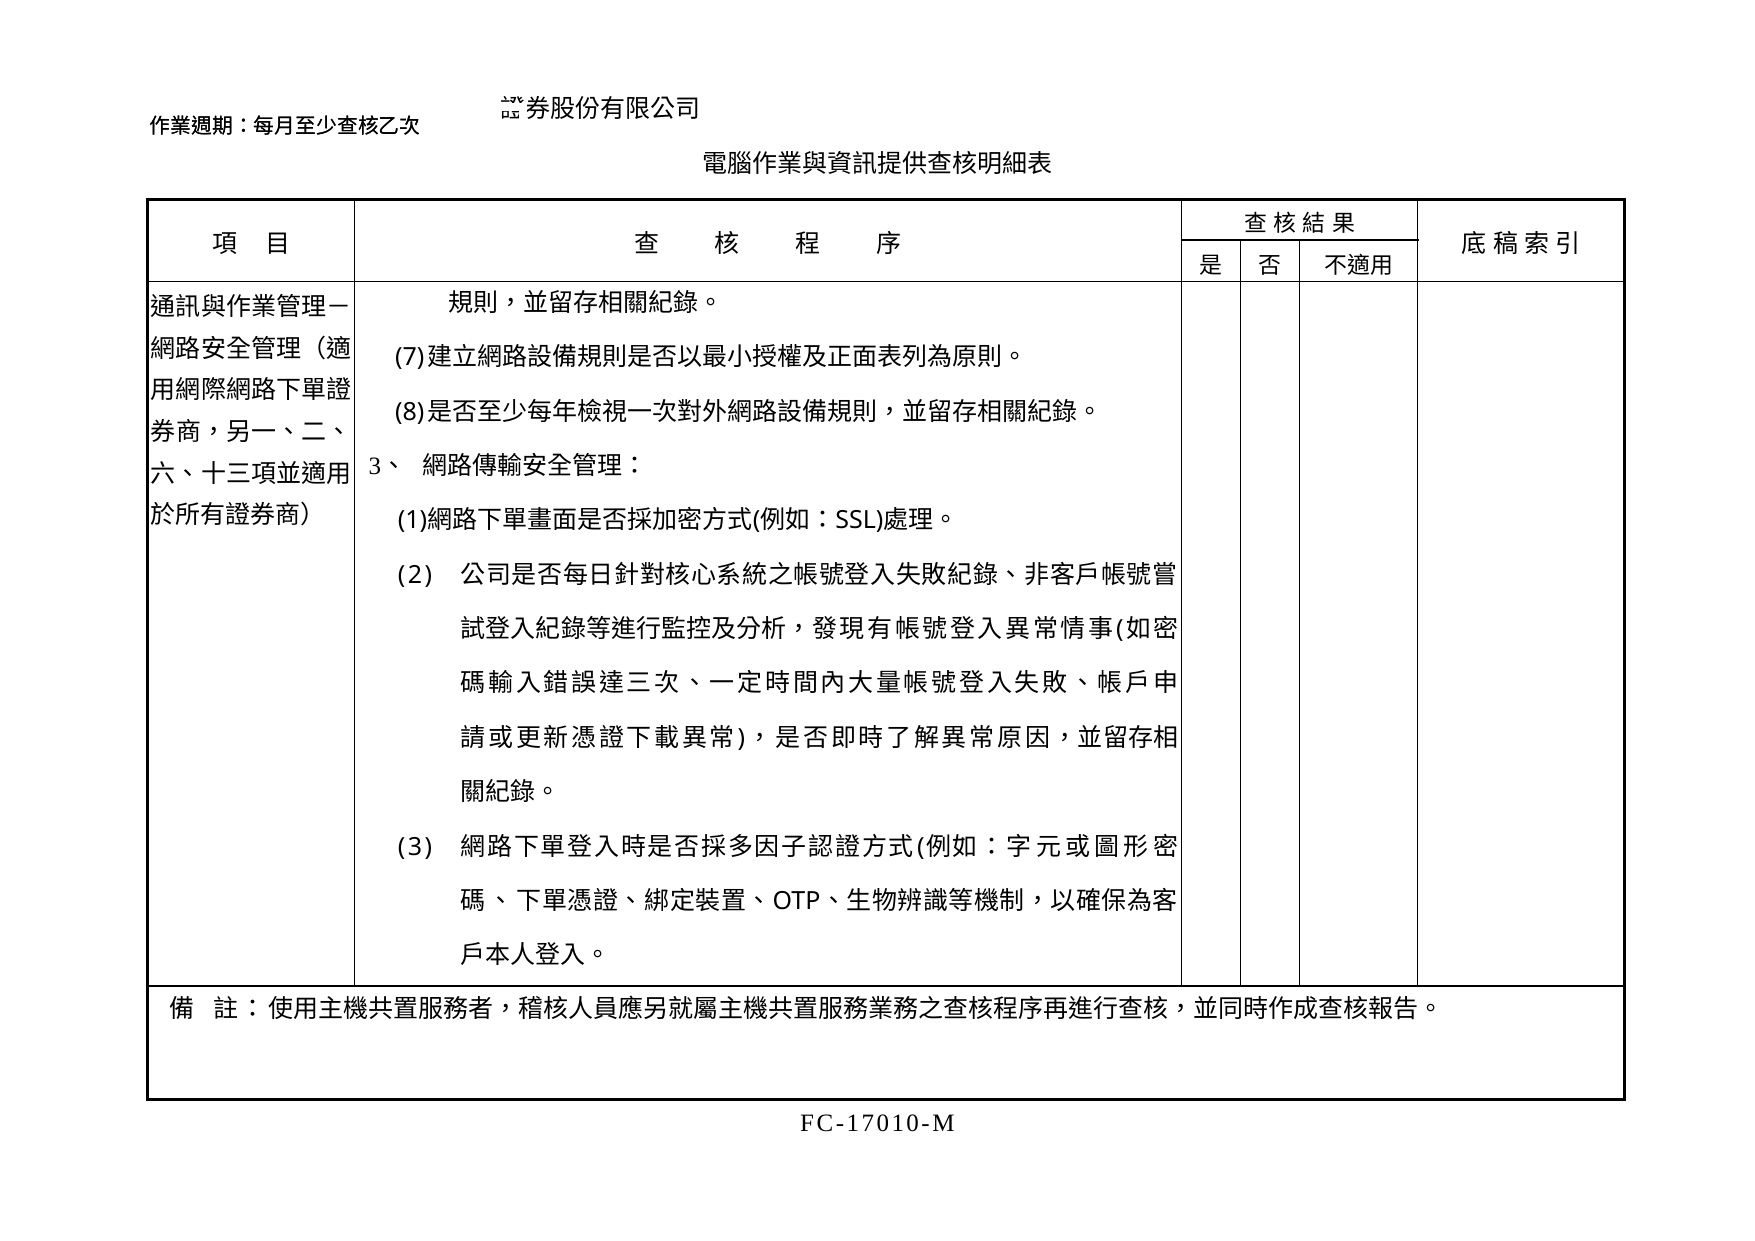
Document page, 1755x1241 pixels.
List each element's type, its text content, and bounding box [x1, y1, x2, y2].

table_header 查 核 程 序 [355, 201, 1181, 281]
table_cell 通訊與作業管理－網路安全管理（適用網際網路下單證券商，另一、二、六、十三項並適用於所有證券商） [149, 282, 354, 985]
table_cell 不適用 [1300, 241, 1417, 281]
table_cell 備 註：使用主機共置服務者，稽核人員應另就屬主機共置服務業務之查核程序再進行查核，並同時作成查核報告。 [149, 987, 1623, 1098]
table_cell [1182, 282, 1240, 985]
table_cell 否 [1241, 241, 1299, 281]
table_header 項 目 [149, 201, 354, 281]
table_header 底稿索引 [1418, 201, 1623, 281]
text 電腦作業與資訊提供查核明細表 [148, 143, 1606, 179]
text 證券股份有限公司 [148, 89, 1606, 125]
table_cell [1418, 282, 1623, 985]
table_cell 規則，並留存相關紀錄。 建立網路設備規則是否以最小授權及正面表列為原則。 是否至少每年檢視一次對外網路設備規則，並留存相關紀錄。 網路傳輸安全管理： 網路下單畫面是否採加密方式(例如：SSL)處理。 公司是否每日針對核心系統之帳號登入失敗紀錄、非客戶帳號嘗試登入紀錄等進行監控及分析，發現有帳號登入異常情事(如密碼輸入錯誤達三次、一定時間內大量帳號登入失敗、帳戶申請或更新憑證下載異常)，是否即時了解異常原因，並留存相關紀錄。 網路下單登入時是否採多因子認證方式(例如：字元或圖形密碼、下單憑證、綁定裝置、OTP、生物辨識等機制，以確保為客戶本人登入。 [355, 282, 1181, 985]
table_header 查核結果 [1182, 201, 1417, 239]
table_cell [1300, 282, 1417, 985]
table_cell [1241, 282, 1299, 985]
table_cell 是 [1182, 241, 1240, 281]
